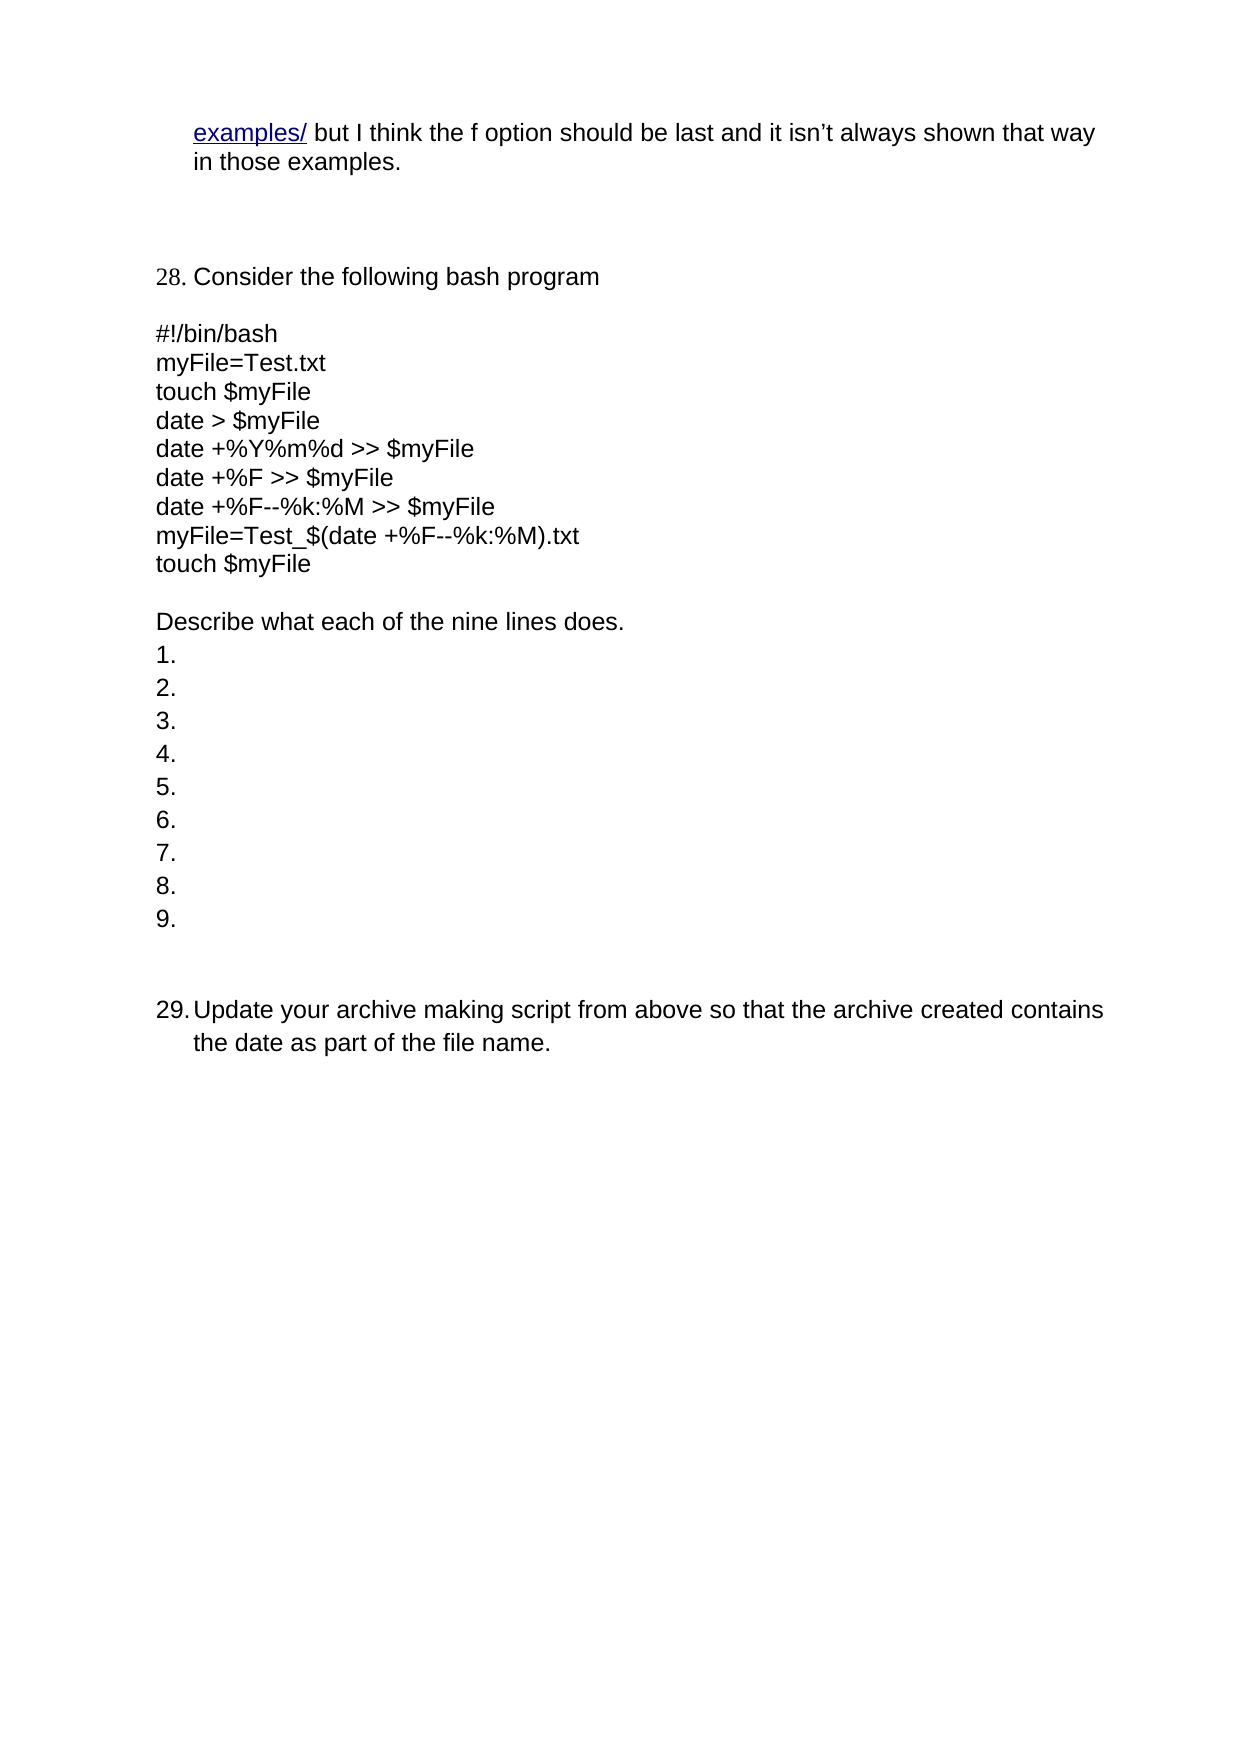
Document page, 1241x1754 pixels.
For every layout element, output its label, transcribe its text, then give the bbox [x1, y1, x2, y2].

text touch $myFile [156, 377, 1122, 406]
text #!/bin/bash [156, 319, 1122, 348]
text date +%F--%k:%M >> $myFile [156, 492, 1122, 521]
text 4. [156, 739, 1122, 768]
text 5. [156, 772, 1122, 801]
text examples/ but I think the f option should be last and it isn’t always shown that way in those examples. [193, 118, 1122, 176]
text date +%Y%m%d >> $myFile [156, 434, 1122, 463]
text 3. [156, 706, 1122, 735]
text touch $myFile [156, 549, 1122, 578]
list Consider the following bash program [156, 262, 1122, 291]
text date +%F >> $myFile [156, 463, 1122, 492]
text 6. [156, 805, 1122, 834]
text Describe what each of the nine lines does. [156, 607, 1122, 636]
text 9. [156, 904, 1122, 933]
text 2. [156, 673, 1122, 702]
text myFile=Test.txt [156, 348, 1122, 377]
text 7. [156, 838, 1122, 867]
text 1. [156, 640, 1122, 669]
text myFile=Test_$(date +%F--%k:%M).txt [156, 521, 1122, 549]
list Update your archive making script from above so that the archive created contains the date as part of the file name. [156, 995, 1122, 1056]
text date > $myFile [156, 406, 1122, 434]
text 8. [156, 871, 1122, 900]
